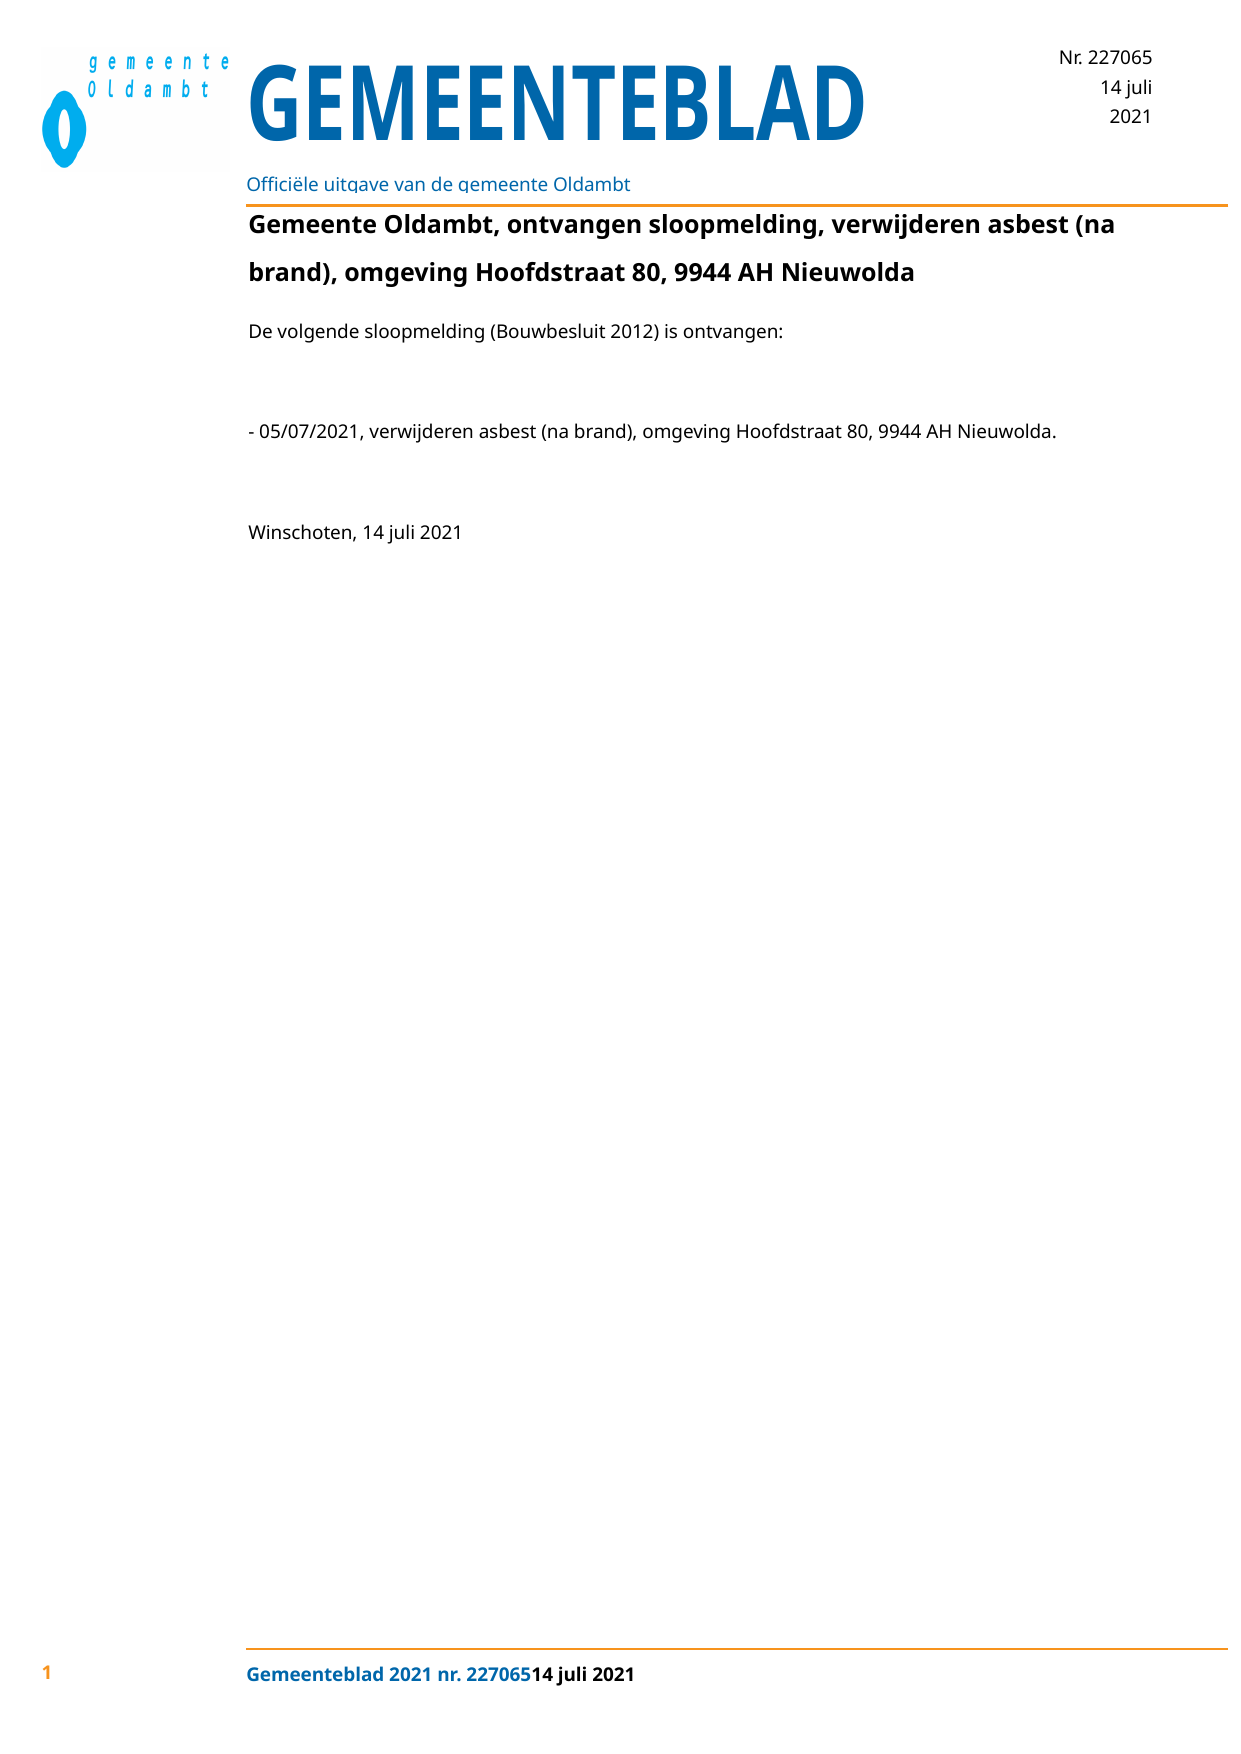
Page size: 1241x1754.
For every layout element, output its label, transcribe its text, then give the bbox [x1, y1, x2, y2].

text - 05/07/2021, verwijderen asbest (na brand), omgeving Hoofdstraat 80, 9944 AH Nieuwolda. [248, 419, 1152, 444]
text Winschoten, 14 juli 2021 [248, 519, 1152, 545]
text De volgende sloopmelding (Bouwbesluit 2012) is ontvangen: [248, 318, 1152, 344]
picture [41, 47, 231, 172]
text Gemeente Oldambt, ontvangen sloopmelding, verwijderen asbest (na brand), omgeving Hoofdstraat 80, 9944 AH Nieuwolda [248, 207, 1152, 288]
